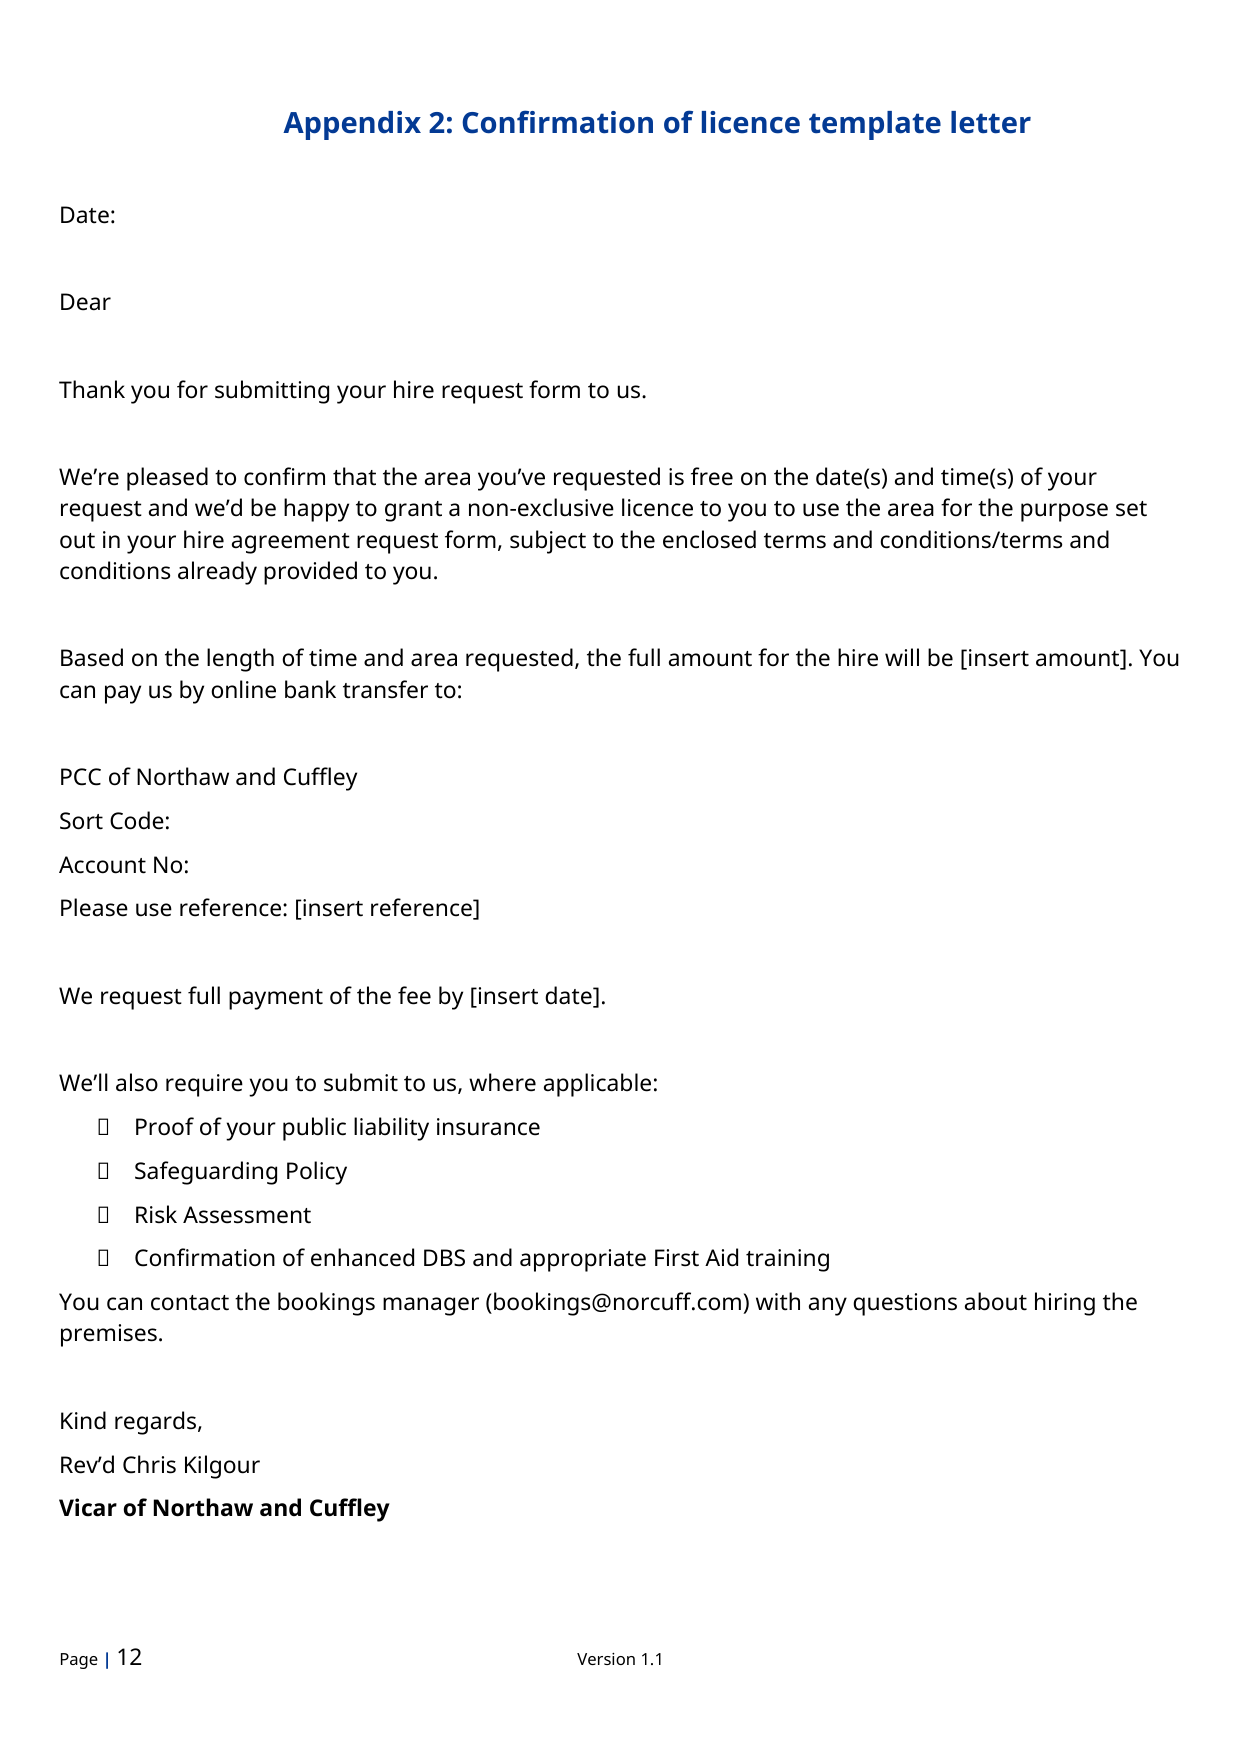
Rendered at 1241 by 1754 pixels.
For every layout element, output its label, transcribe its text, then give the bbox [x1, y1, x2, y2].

text You can contact the bookings manager (bookings@norcuff.com) with any questions about hiring the premises. [59, 1286, 1181, 1349]
text Thank you for submitting your hire request form to us. [59, 374, 1181, 405]
text Vicar of Northaw and Cuffley [59, 1492, 1181, 1524]
text Please use reference: [insert reference] [59, 892, 1181, 924]
text PCC of Northaw and Cuffley [59, 761, 1181, 792]
list Risk Assessment [96, 1199, 1181, 1230]
text We request full payment of the fee by [insert date]. [59, 980, 1181, 1011]
text We’ll also require you to submit to us, where applicable: [59, 1067, 1181, 1099]
text We’re pleased to confirm that the area you’ve requested is free on the date(s) and time(s) of your request and we’d be happy to grant a non-exclusive licence to you to use the area for the purpose set out in your hire agreement request form, subject to the enclosed terms and conditions/terms and conditions already provided to you. [59, 461, 1181, 586]
subtitle Appendix 2: Confirmation of licence template letter [59, 103, 1181, 142]
list Proof of your public liability insurance [96, 1111, 1181, 1142]
text Sort Code: [59, 805, 1181, 836]
text Based on the length of time and area requested, the full amount for the hire will be [insert amount]. You can pay us by online bank transfer to: [59, 642, 1181, 705]
list Safeguarding Policy [96, 1155, 1181, 1186]
text Dear [59, 286, 1181, 317]
text Kind regards, [59, 1405, 1181, 1436]
text Date: [59, 199, 1181, 230]
list Confirmation of enhanced DBS and appropriate First Aid training [96, 1242, 1181, 1274]
text Account No: [59, 849, 1181, 880]
text Rev’d Chris Kilgour [59, 1449, 1181, 1480]
